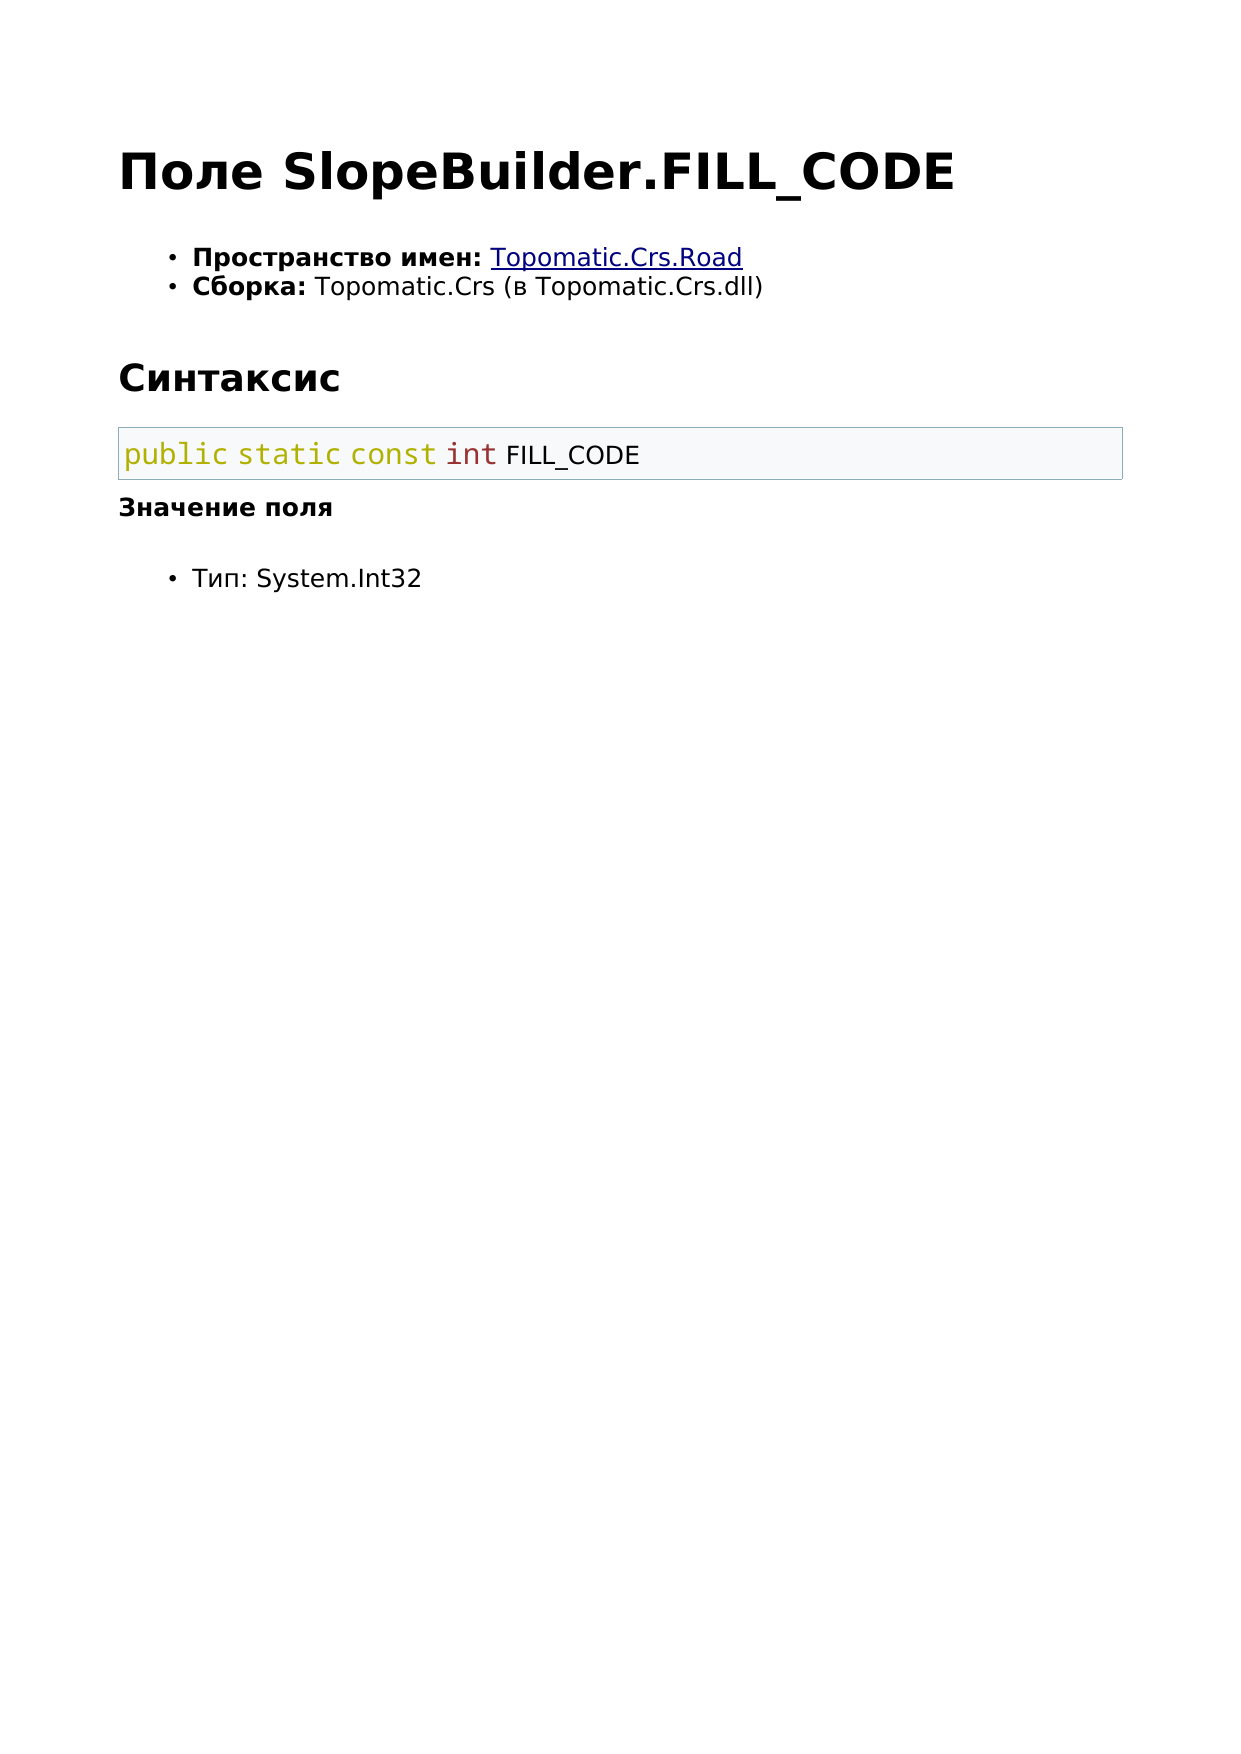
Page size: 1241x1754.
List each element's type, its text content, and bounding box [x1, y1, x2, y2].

table_header public static const int FILL_CODE [119, 428, 1122, 478]
list Пространство имен: Topomatic.Crs.Road [177, 243, 1122, 272]
list Тип: System.Int32 [177, 564, 1122, 594]
subtitle Синтаксис [118, 356, 1122, 400]
list Сборка: Topomatic.Crs (в Topomatic.Crs.dll) [177, 272, 1122, 302]
text Значение поля [118, 493, 1122, 523]
subtitle Поле SlopeBuilder.FILL_CODE [118, 143, 1122, 201]
